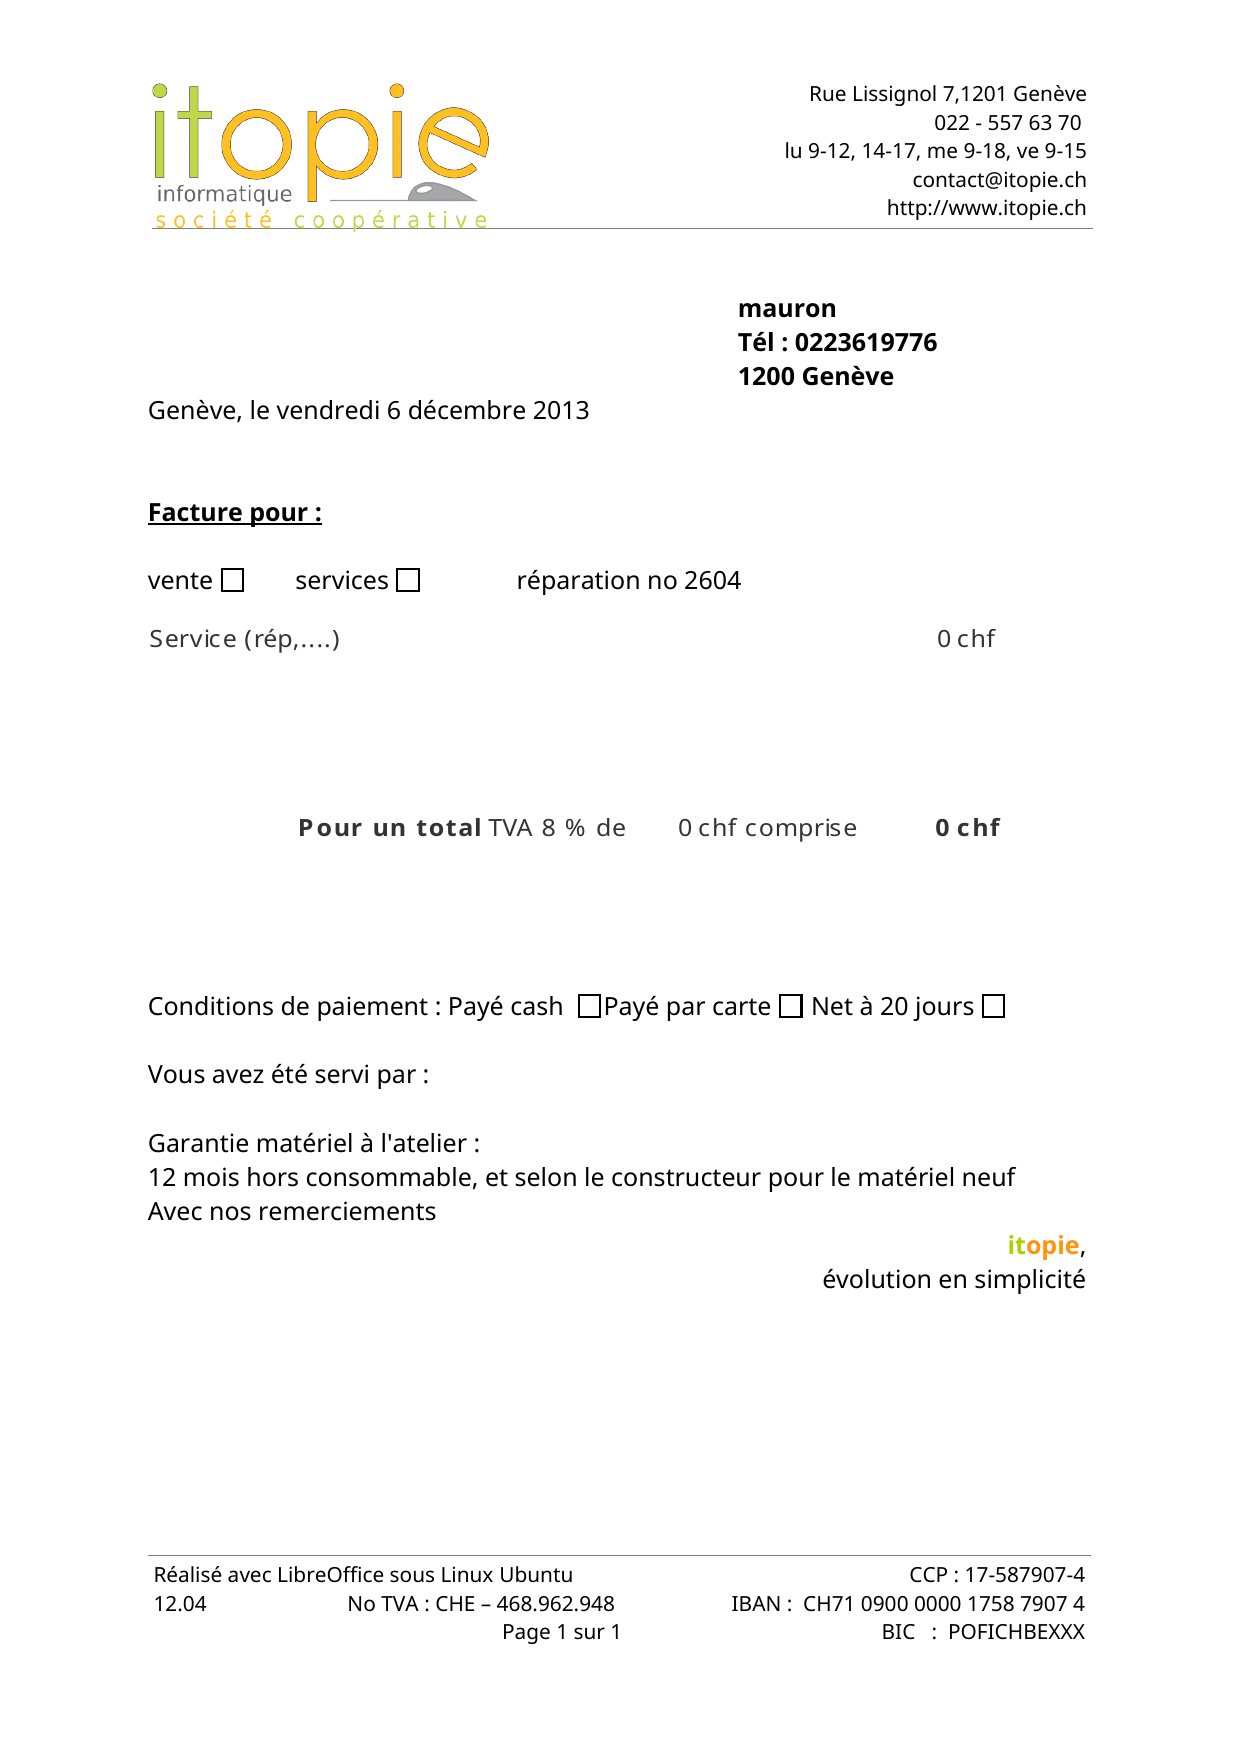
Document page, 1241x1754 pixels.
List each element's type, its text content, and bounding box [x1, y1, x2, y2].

text Genève, le vendredi 6 décembre 2013 [148, 392, 1093, 427]
text Tél : 0223619776 [148, 324, 1093, 358]
text évolution en simplicité [148, 1262, 1093, 1296]
text vente services réparation no 2604 [148, 563, 1093, 597]
text 1200 Genève [148, 358, 1093, 392]
text Vous avez été servi par : [148, 1057, 1093, 1091]
text Facture pour : [148, 495, 1093, 529]
text Conditions de paiement : Payé cash Payé par carte Net à 20 jours [148, 989, 1093, 1023]
text 12 mois hors consommable, et selon le constructeur pour le matériel neuf [148, 1159, 1093, 1193]
picture [138, 72, 500, 244]
text Avec nos remerciements [148, 1193, 1093, 1227]
text itopie, [148, 1227, 1093, 1262]
text mauron [148, 290, 1093, 324]
text Garantie matériel à l'atelier : [148, 1125, 1093, 1159]
